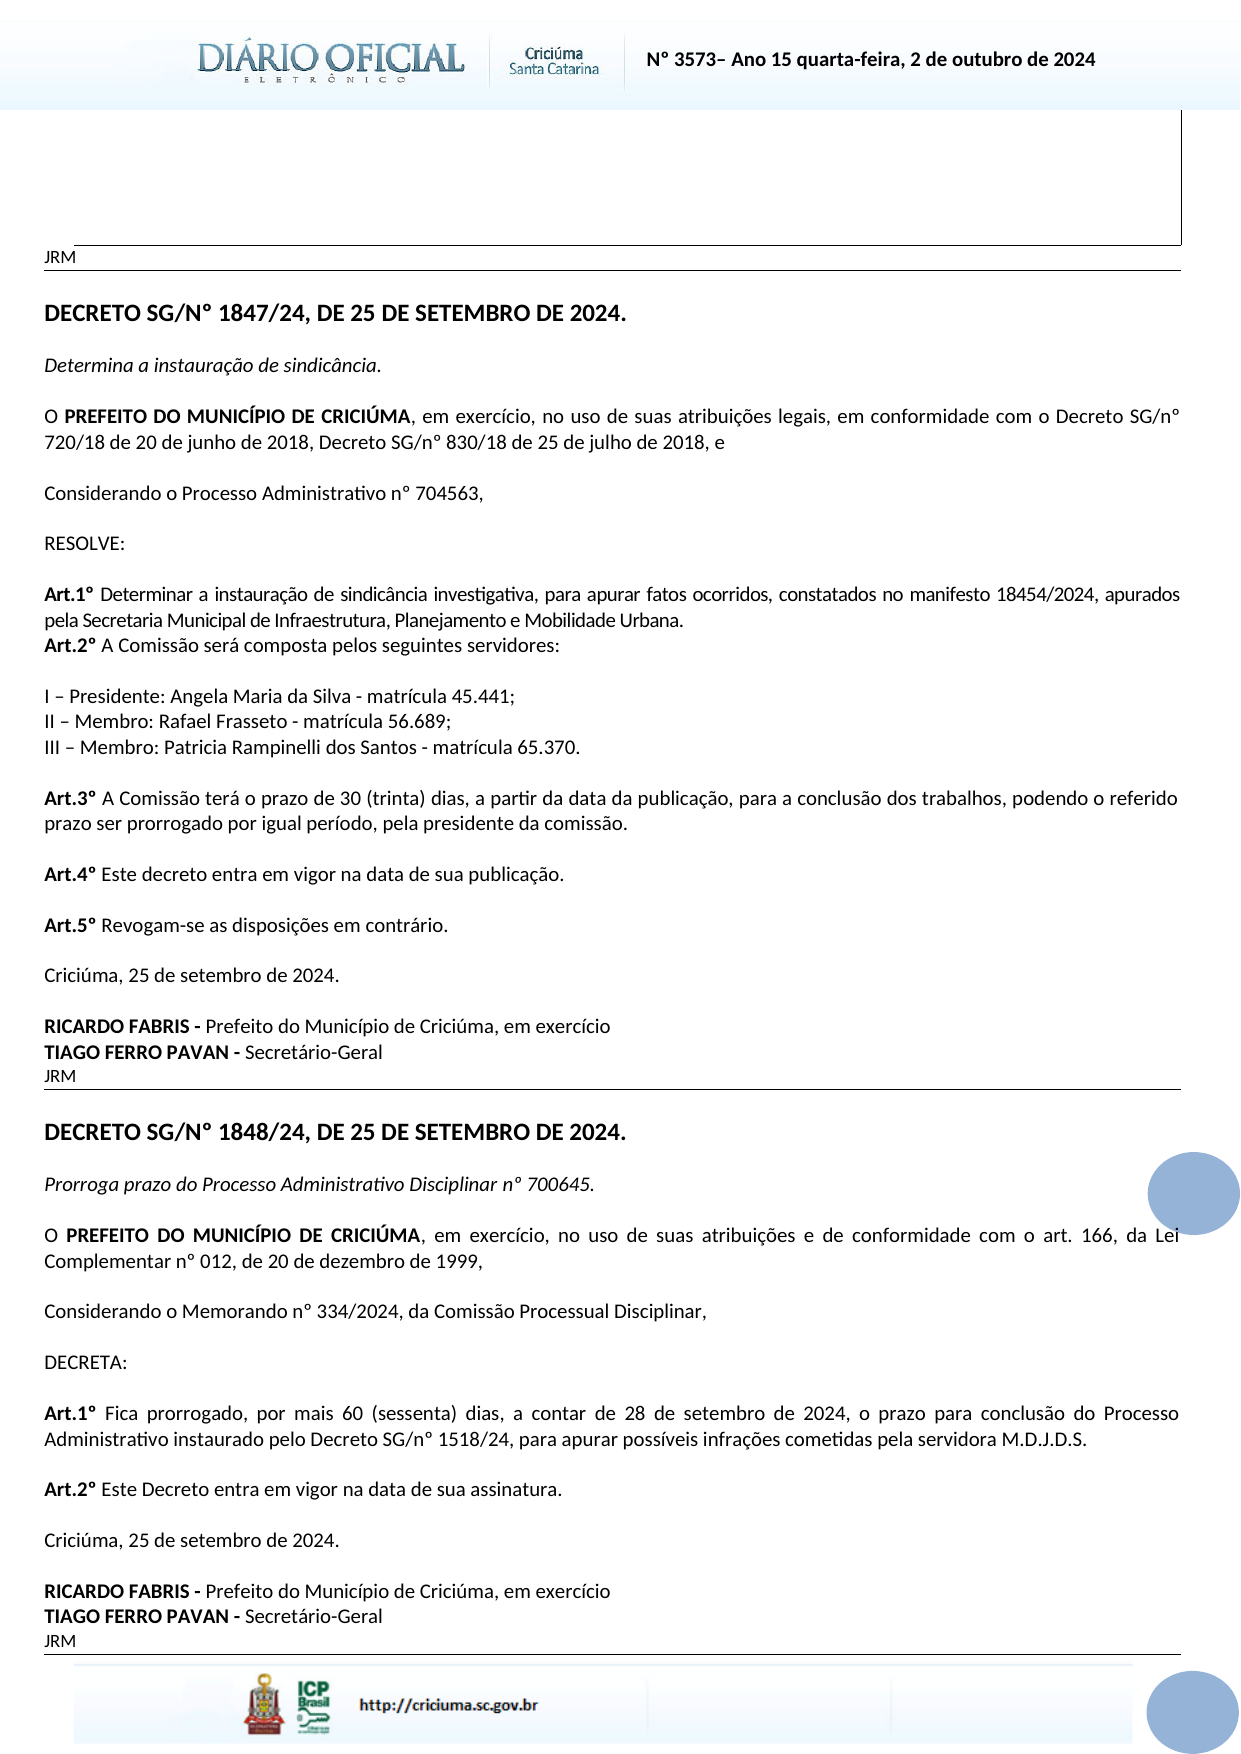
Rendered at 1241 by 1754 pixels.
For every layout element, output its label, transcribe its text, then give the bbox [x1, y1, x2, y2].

text RICARDO FABRIS - Prefeito do Município de Criciúma, em exercício [44, 1578, 1181, 1604]
text RESOLVE: [44, 531, 1181, 556]
text JRM [44, 1629, 1181, 1654]
text Criciúma, 25 de setembro de 2024. [44, 1527, 1181, 1553]
text Art.3º A Comissão terá o prazo de 30 (trinta) dias, a partir da data da publicação, para a conclusão dos trabalhos, podendo o referido prazo ser prorrogado por igual período, pela presidente da comissão. [44, 785, 1181, 836]
text Prorroga prazo do Processo Administrativo Disciplinar nº 700645. [44, 1172, 1153, 1197]
text RICARDO FABRIS - Prefeito do Município de Criciúma, em exercício [44, 1013, 1181, 1039]
text Art.2º A Comissão será composta pelos seguintes servidores: [44, 632, 1181, 658]
text Determina a instauração de sindicância. [44, 353, 1181, 378]
text Considerando o Processo Administrativo nº 704563, [44, 480, 1181, 505]
text JRM [44, 245, 1181, 270]
text O PREFEITO DO MUNICÍPIO DE CRICIÚMA, em exercício, no uso de suas atribuições e de conformidade com o art. 166, da Lei Complementar nº 012, de 20 de dezembro de 1999, [44, 1222, 1181, 1273]
text Art.4º Este decreto entra em vigor na data de sua publicação. [44, 861, 1181, 886]
text DECRETA: [44, 1349, 1181, 1375]
text Art.2º Este Decreto entra em vigor na data de sua assinatura. [44, 1477, 1181, 1502]
text TIAGO FERRO PAVAN - Secretário-Geral [44, 1039, 1181, 1064]
text Art.1º Determinar a instauração de sindicância investigativa, para apurar fatos ocorridos, constatados no manifesto 18454/2024, apurados pela Secretaria Municipal de Infraestrutura, Planejamento e Mobilidade Urbana. [44, 581, 1181, 632]
text Art.1º Fica prorrogado, por mais 60 (sessenta) dias, a contar de 28 de setembro de 2024, o prazo para conclusão do Processo Administrativo instaurado pelo Decreto SG/nº 1518/24, para apurar possíveis infrações cometidas pela servidora M.D.J.D.S. [44, 1400, 1181, 1451]
text TIAGO FERRO PAVAN - Secretário-Geral [44, 1604, 1181, 1629]
text I – Presidente: Angela Maria da Silva - matrícula 45.441; [44, 683, 1181, 708]
text Considerando o Memorando nº 334/2024, da Comissão Processual Disciplinar, [44, 1299, 1181, 1324]
text JRM [44, 1064, 1181, 1089]
text DECRETO SG/Nº 1848/24, DE 25 DE SETEMBRO DE 2024. [44, 1116, 1181, 1146]
text Criciúma, 25 de setembro de 2024. [44, 963, 1181, 988]
text DECRETO SG/Nº 1847/24, DE 25 DE SETEMBRO DE 2024. [44, 297, 1181, 327]
text III – Membro: Patricia Rampinelli dos Santos - matrícula 65.370. [44, 734, 1181, 759]
text O PREFEITO DO MUNICÍPIO DE CRICIÚMA, em exercício, no uso de suas atribuições legais, em conformidade com o Decreto SG/nº 720/18 de 20 de junho de 2018, Decreto SG/nº 830/18 de 25 de julho de 2018, e [44, 403, 1181, 454]
text Art.5º Revogam-se as disposições em contrário. [44, 912, 1181, 937]
text II – Membro: Rafael Frasseto - matrícula 56.689; [44, 708, 1181, 734]
